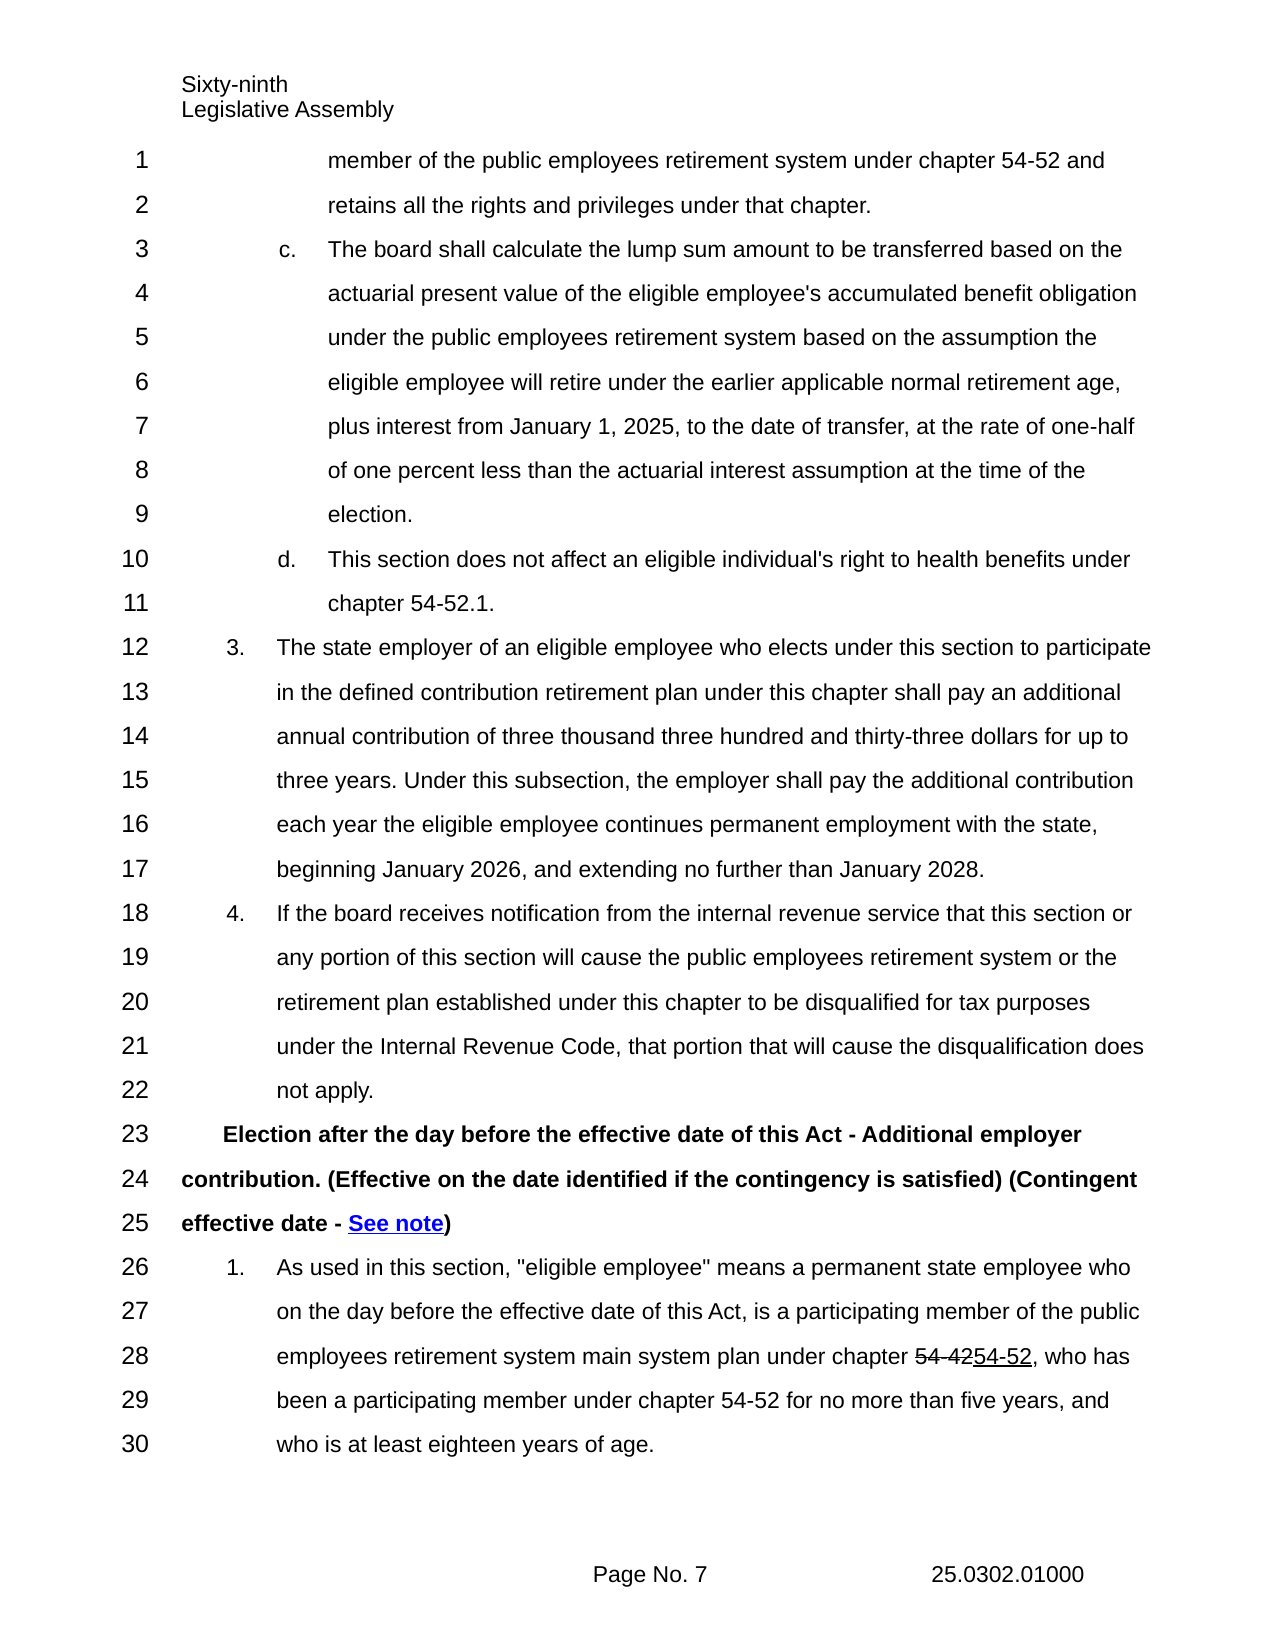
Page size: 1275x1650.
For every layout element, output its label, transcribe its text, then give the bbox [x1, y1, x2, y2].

text member of the public employees retirement system under chapter 54‑52 and retains all the rights and privileges under that chapter. [181, 133, 1154, 222]
subtitle Election after the day before the effective date of this Act ‑ Additional employer contribution. (Effective on the date identified if the contingency is satisfied) (Contingent effective date ‑ See note) [181, 1107, 1154, 1240]
text 1. As used in this section, "eligible employee" means a permanent state employee who on the day before the effective date of this Act, is a participating member of the public employees retirement system main system plan under chapter 54‑4254‑52, who has been a participating member under chapter 54‑52 for no more than five years, and who is at least eighteen years of age. [181, 1240, 1154, 1461]
text c. The board shall calculate the lump sum amount to be transferred based on the actuarial present value of the eligible employee's accumulated benefit obligation under the public employees retirement system based on the assumption the eligible employee will retire under the earlier applicable normal retirement age, plus interest from January 1, 2025, to the date of transfer, at the rate of one‑half of one percent less than the actuarial interest assumption at the time of the election. [181, 222, 1154, 532]
text 3. The state employer of an eligible employee who elects under this section to participate in the defined contribution retirement plan under this chapter shall pay an additional annual contribution of three thousand three hundred and thirty‑three dollars for up to three years. Under this subsection, the employer shall pay the additional contribution each year the eligible employee continues permanent employment with the state, beginning January 2026, and extending no further than January 2028. [181, 620, 1154, 886]
text 4. If the board receives notification from the internal revenue service that this section or any portion of this section will cause the public employees retirement system or the retirement plan established under this chapter to be disqualified for tax purposes under the Internal Revenue Code, that portion that will cause the disqualification does not apply. [181, 886, 1154, 1107]
text d. This section does not affect an eligible individual's right to health benefits under chapter 54‑52.1. [181, 532, 1154, 620]
